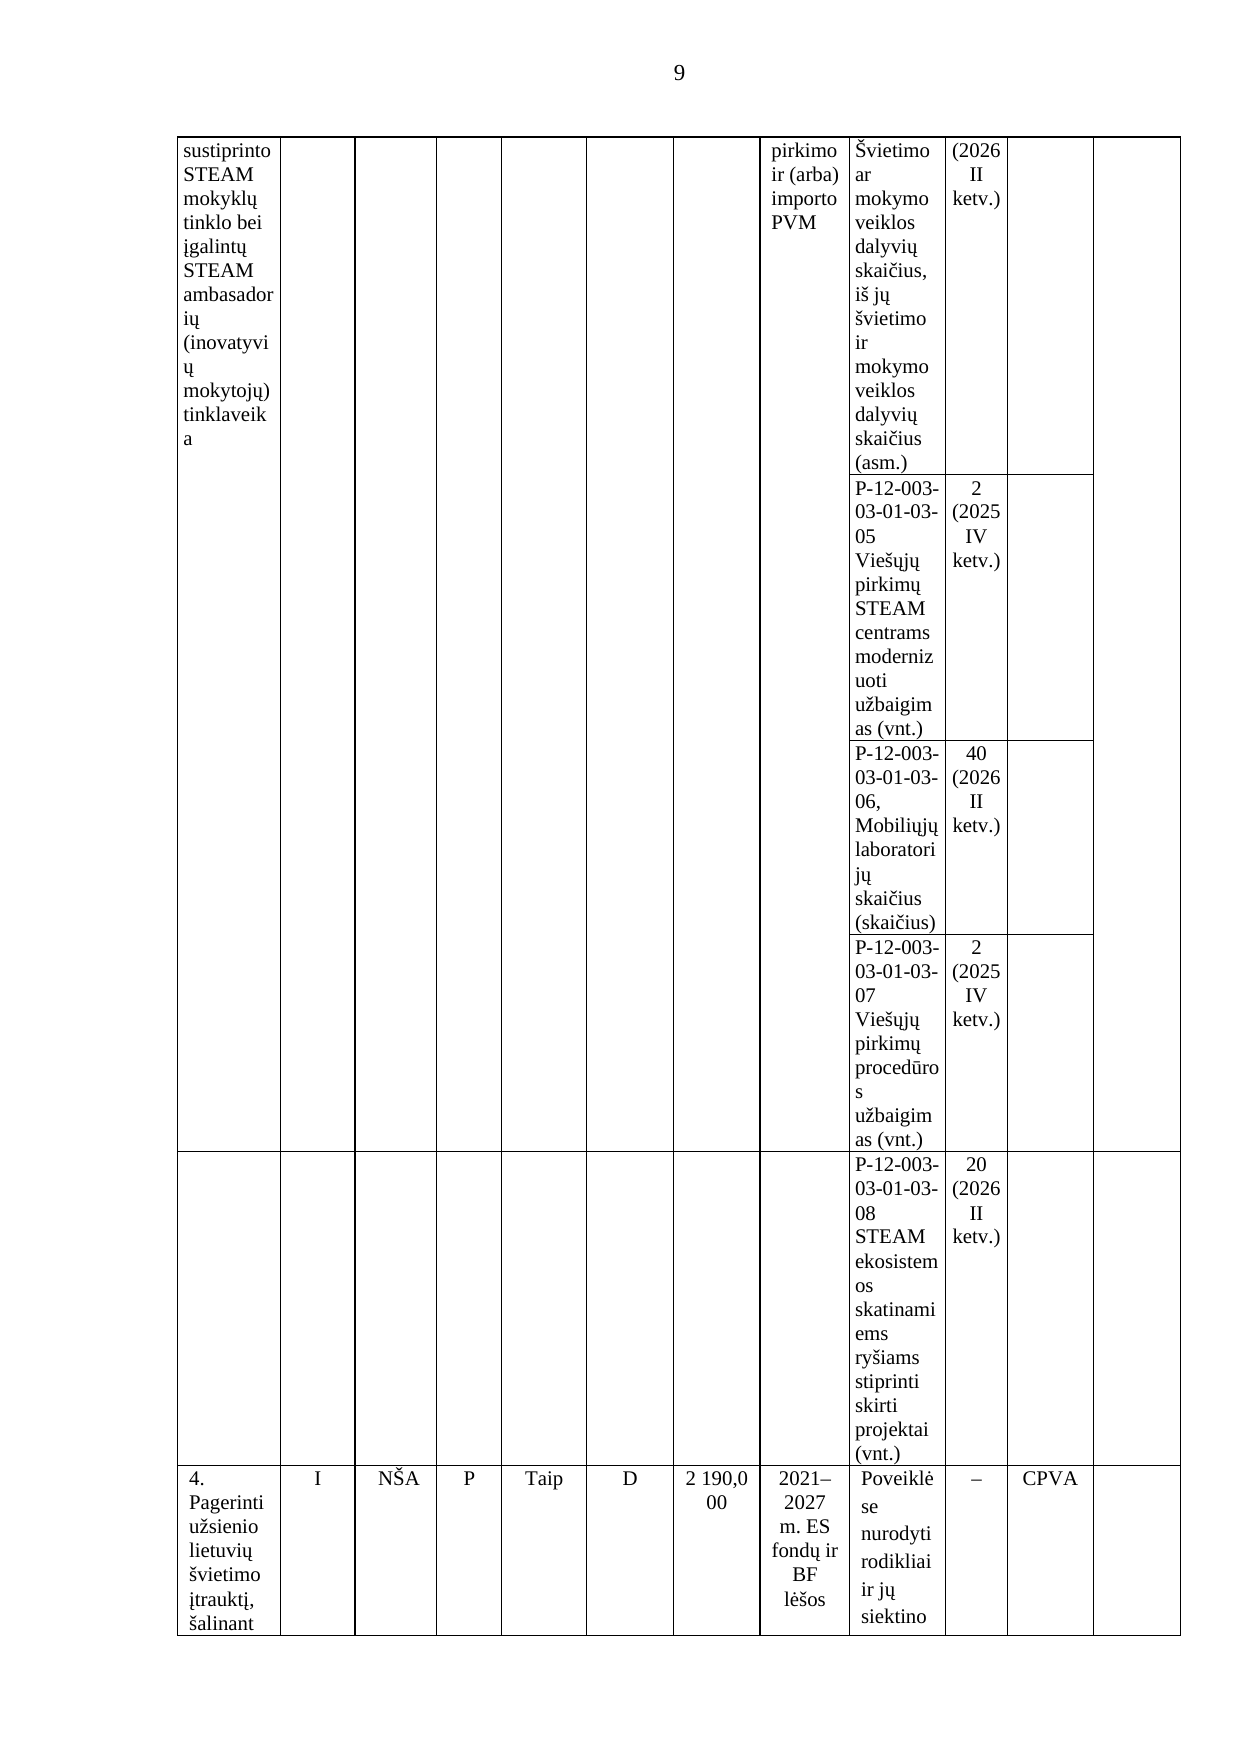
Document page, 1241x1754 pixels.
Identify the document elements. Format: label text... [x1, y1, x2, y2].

table_cell [502, 1152, 586, 1465]
table_cell [1008, 935, 1093, 1151]
table_cell P-12-003-03-01-03-06, Mobiliųjų laboratorijų skaičius (skaičius) [850, 741, 945, 934]
table_cell – [946, 1466, 1007, 1635]
table_cell D [587, 1466, 673, 1635]
table_cell 2021–2027 m. ES fondų ir BF lėšos [761, 1466, 849, 1635]
table_cell 2 (2025IV ketv.) [946, 475, 1007, 740]
table_cell 2 190,000 [674, 1466, 759, 1635]
table_cell P [437, 1466, 501, 1635]
table_cell pirkimo ir (arba) importo PVM [761, 138, 849, 1151]
table_cell P-12-003-03-01-03-07 Viešųjų pirkimų procedūros užbaigimas (vnt.) [850, 935, 945, 1151]
table_cell 2 (2025 IV ketv.) [946, 935, 1007, 1151]
table_cell [178, 1152, 280, 1465]
table_cell Taip [502, 1466, 586, 1635]
table_cell [1008, 741, 1093, 934]
table_cell Poveiklėse nurodyti rodikliai ir jų siektino [850, 1466, 945, 1635]
table_cell [502, 138, 586, 1151]
table_cell [1094, 138, 1180, 1151]
table_cell sustiprinto STEAM mokyklų tinklo bei įgalintų STEAM ambasadorių (inovatyvių mokytojų) tinklaveika [178, 138, 280, 1151]
table_cell [1008, 138, 1093, 474]
table_cell [437, 1152, 501, 1465]
table_cell [587, 138, 673, 1151]
table_cell [281, 1152, 354, 1465]
table_cell [1094, 1466, 1180, 1635]
table_cell I [281, 1466, 354, 1635]
table_cell CPVA [1008, 1466, 1093, 1635]
table_cell [587, 1152, 673, 1465]
table_cell [674, 1152, 759, 1465]
table_cell [437, 138, 501, 1151]
table_cell 40 (2026 II ketv.) [946, 741, 1007, 934]
table_cell P-12-003-03-01-03-05 Viešųjų pirkimų STEAM centrams modernizuoti užbaigimas (vnt.) [850, 475, 945, 740]
table_cell Švietimo ar mokymo veiklos dalyvių skaičius, iš jų švietimo ir mokymo veiklos dalyvių skaičius (asm.) [850, 138, 945, 474]
table_cell [356, 138, 436, 1151]
table_cell [281, 138, 354, 1151]
table_cell [356, 1152, 436, 1465]
table_cell 20 (2026 II ketv.) [946, 1152, 1007, 1465]
table_cell [1094, 1152, 1180, 1465]
table_cell [1008, 1152, 1093, 1465]
table_cell (2026 II ketv.) [946, 138, 1007, 474]
table_cell [674, 138, 759, 1151]
table_cell P-12-003-03-01-03-08 STEAM ekosistemos skatinamiems ryšiams stiprinti skirti projektai (vnt.) [850, 1152, 945, 1465]
table_cell NŠA [356, 1466, 436, 1635]
table_cell [761, 1152, 849, 1465]
table_cell [1008, 475, 1093, 740]
table_cell 4. Pagerinti užsienio lietuvių švietimo įtrauktį, šalinant [178, 1466, 280, 1635]
